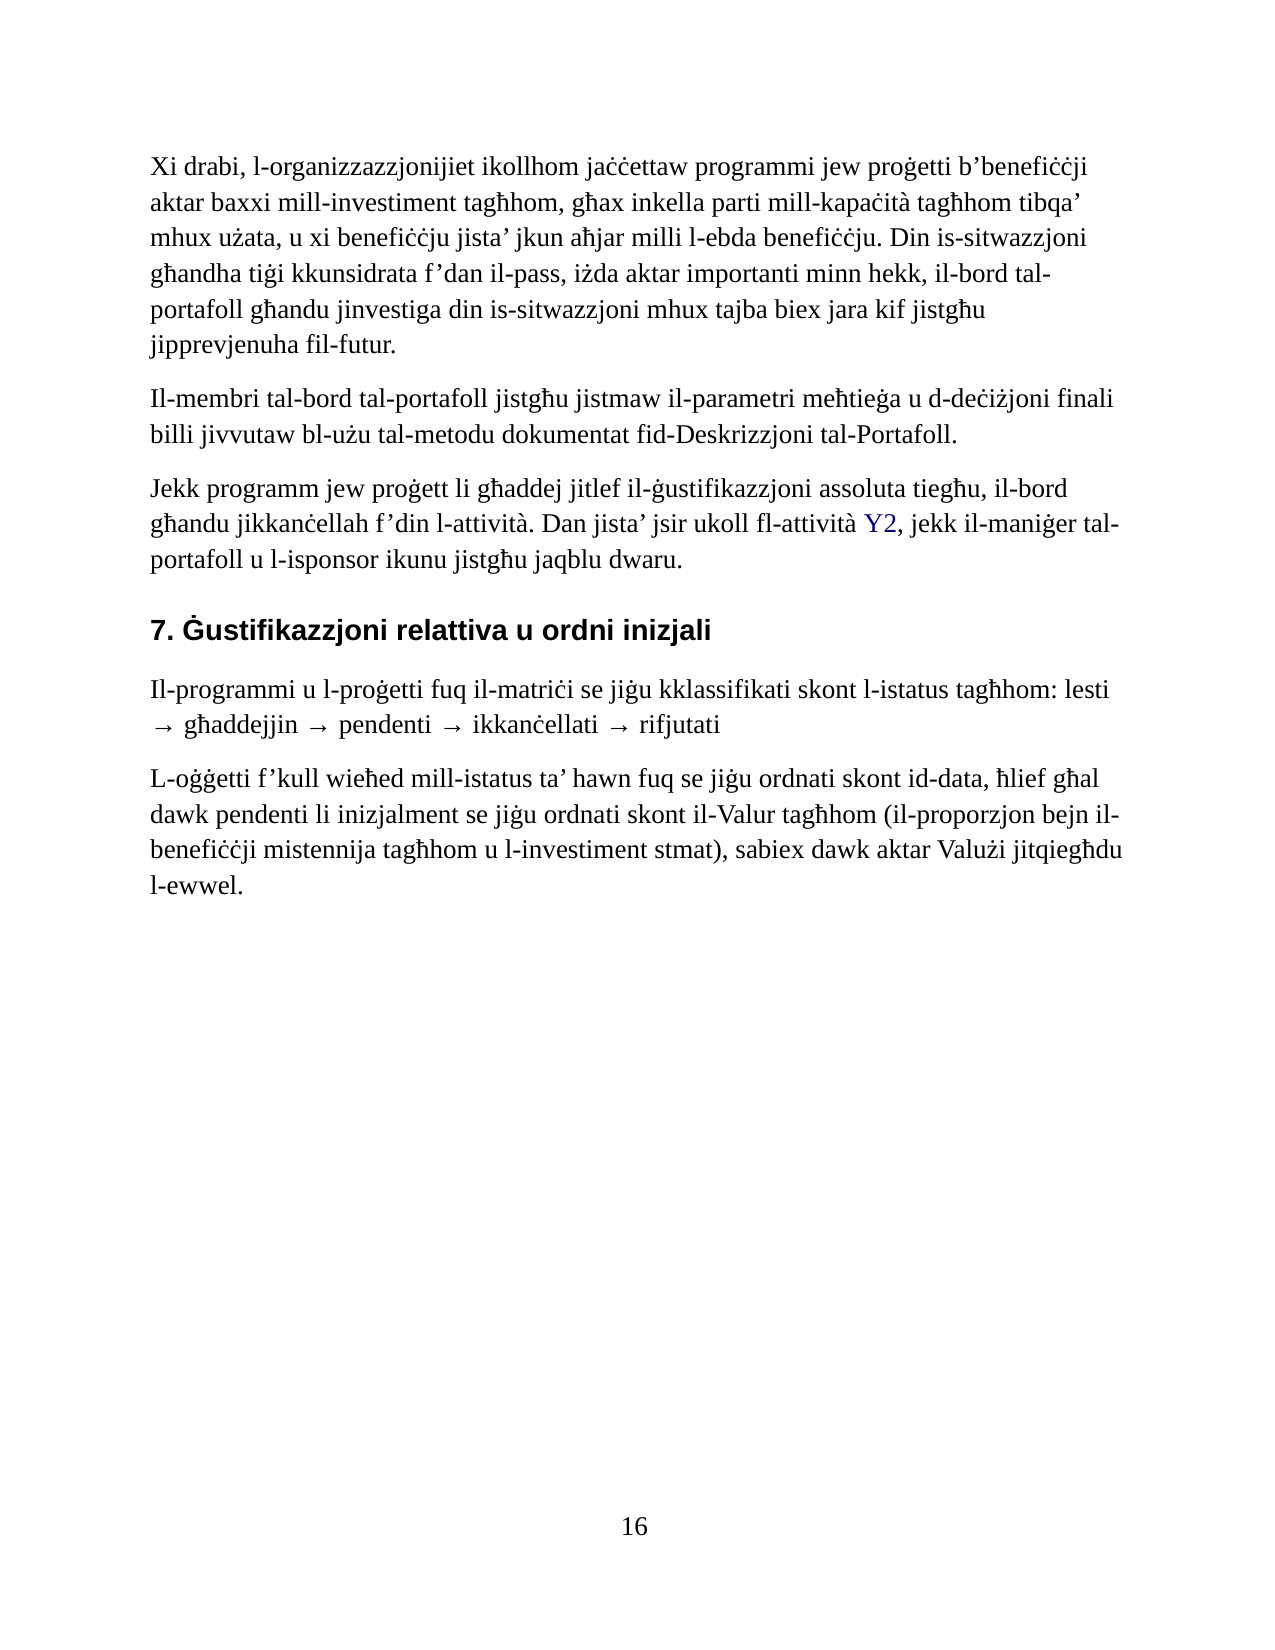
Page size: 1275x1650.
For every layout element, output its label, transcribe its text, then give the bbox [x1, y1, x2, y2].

text L-oġġetti f’kull wieħed mill-istatus ta’ hawn fuq se jiġu ordnati skont id-data, ħlief għal dawk pendenti li inizjalment se jiġu ordnati skont il-Valur tagħhom (il-proporzjon bejn il-benefiċċji mistennija tagħhom u l-investiment stmat), sabiex dawk aktar Valużi jitqiegħdu l-ewwel. [150, 762, 1125, 901]
text Il-membri tal-bord tal-portafoll jistgħu jistmaw il-parametri meħtieġa u d-deċiżjoni finali billi jivvutaw bl-użu tal-metodu dokumentat fid-Deskrizzjoni tal-Portafoll. [150, 382, 1125, 449]
text Il-programmi u l-proġetti fuq il-matriċi se jiġu kklassifikati skont l-istatus tagħhom: lesti → għaddejjin → pendenti → ikkanċellati → rifjutati [150, 673, 1125, 740]
subtitle 7. Ġustifikazzjoni relattiva u ordni inizjali [150, 613, 1125, 646]
text Xi drabi, l-organizzazzjonijiet ikollhom jaċċettaw programmi jew proġetti b’benefiċċji aktar baxxi mill-investiment tagħhom, għax inkella parti mill-kapaċità tagħhom tibqa’ mhux użata, u xi benefiċċju jista’ jkun aħjar milli l-ebda benefiċċju. Din is-sitwazzjoni għandha tiġi kkunsidrata f’dan il-pass, iżda aktar importanti minn hekk, il-bord tal-portafoll għandu jinvestiga din is-sitwazzjoni mhux tajba biex jara kif jistgħu jipprevjenuha fil-futur. [150, 150, 1125, 360]
text Jekk programm jew proġett li għaddej jitlef il-ġustifikazzjoni assoluta tiegħu, il-bord għandu jikkanċellah f’din l-attività. Dan jista’ jsir ukoll fl-attività Y2, jekk il-maniġer tal-portafoll u l-isponsor ikunu jistgħu jaqblu dwaru. [150, 472, 1125, 574]
